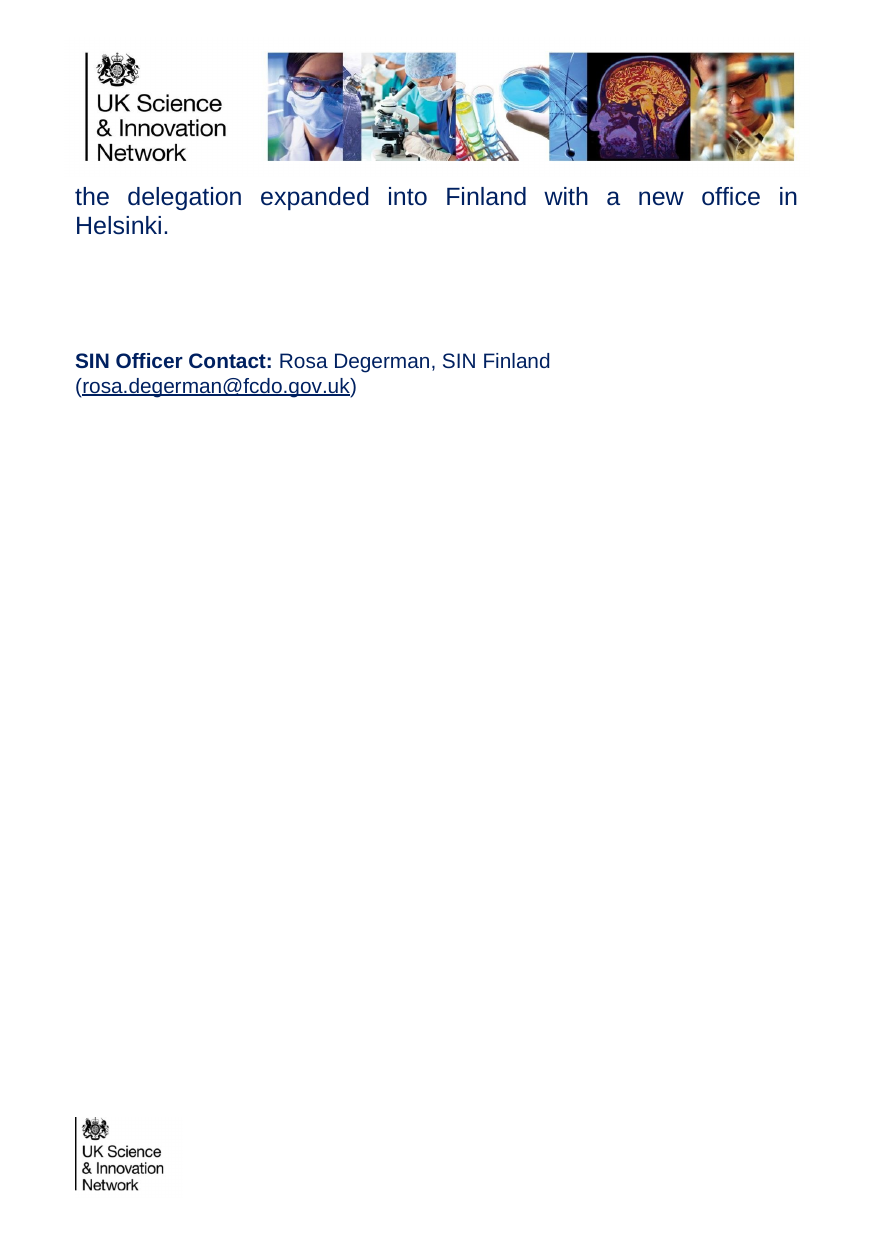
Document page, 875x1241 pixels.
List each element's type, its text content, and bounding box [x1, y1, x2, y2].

text the delegation expanded into Finland with a new office in Helsinki. [75, 177, 799, 240]
text SIN Officer Contact: Rosa Degerman, SIN Finland (rosa.degerman@fcdo.gov.uk) [75, 349, 799, 397]
